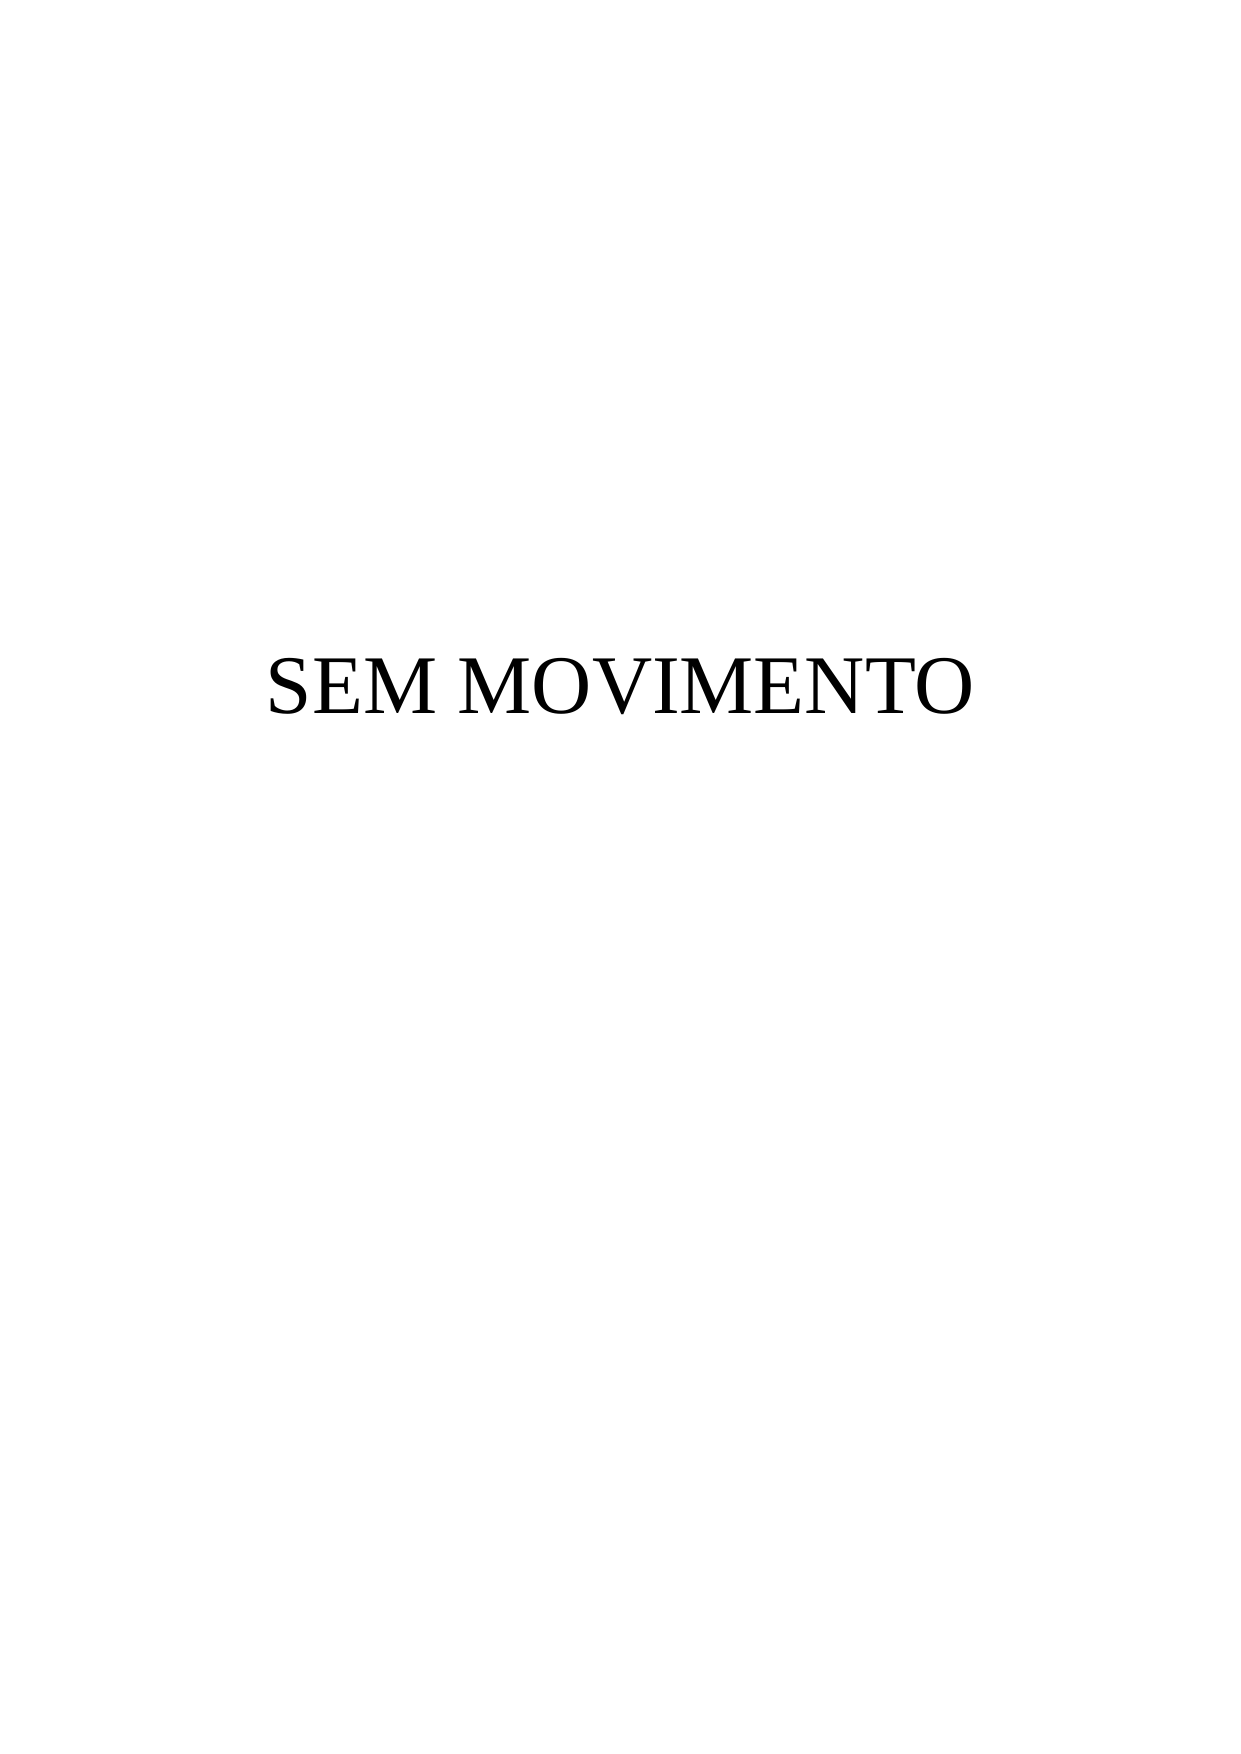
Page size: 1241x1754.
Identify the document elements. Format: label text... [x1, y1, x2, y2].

text SEM MOVIMENTO [118, 636, 1122, 731]
